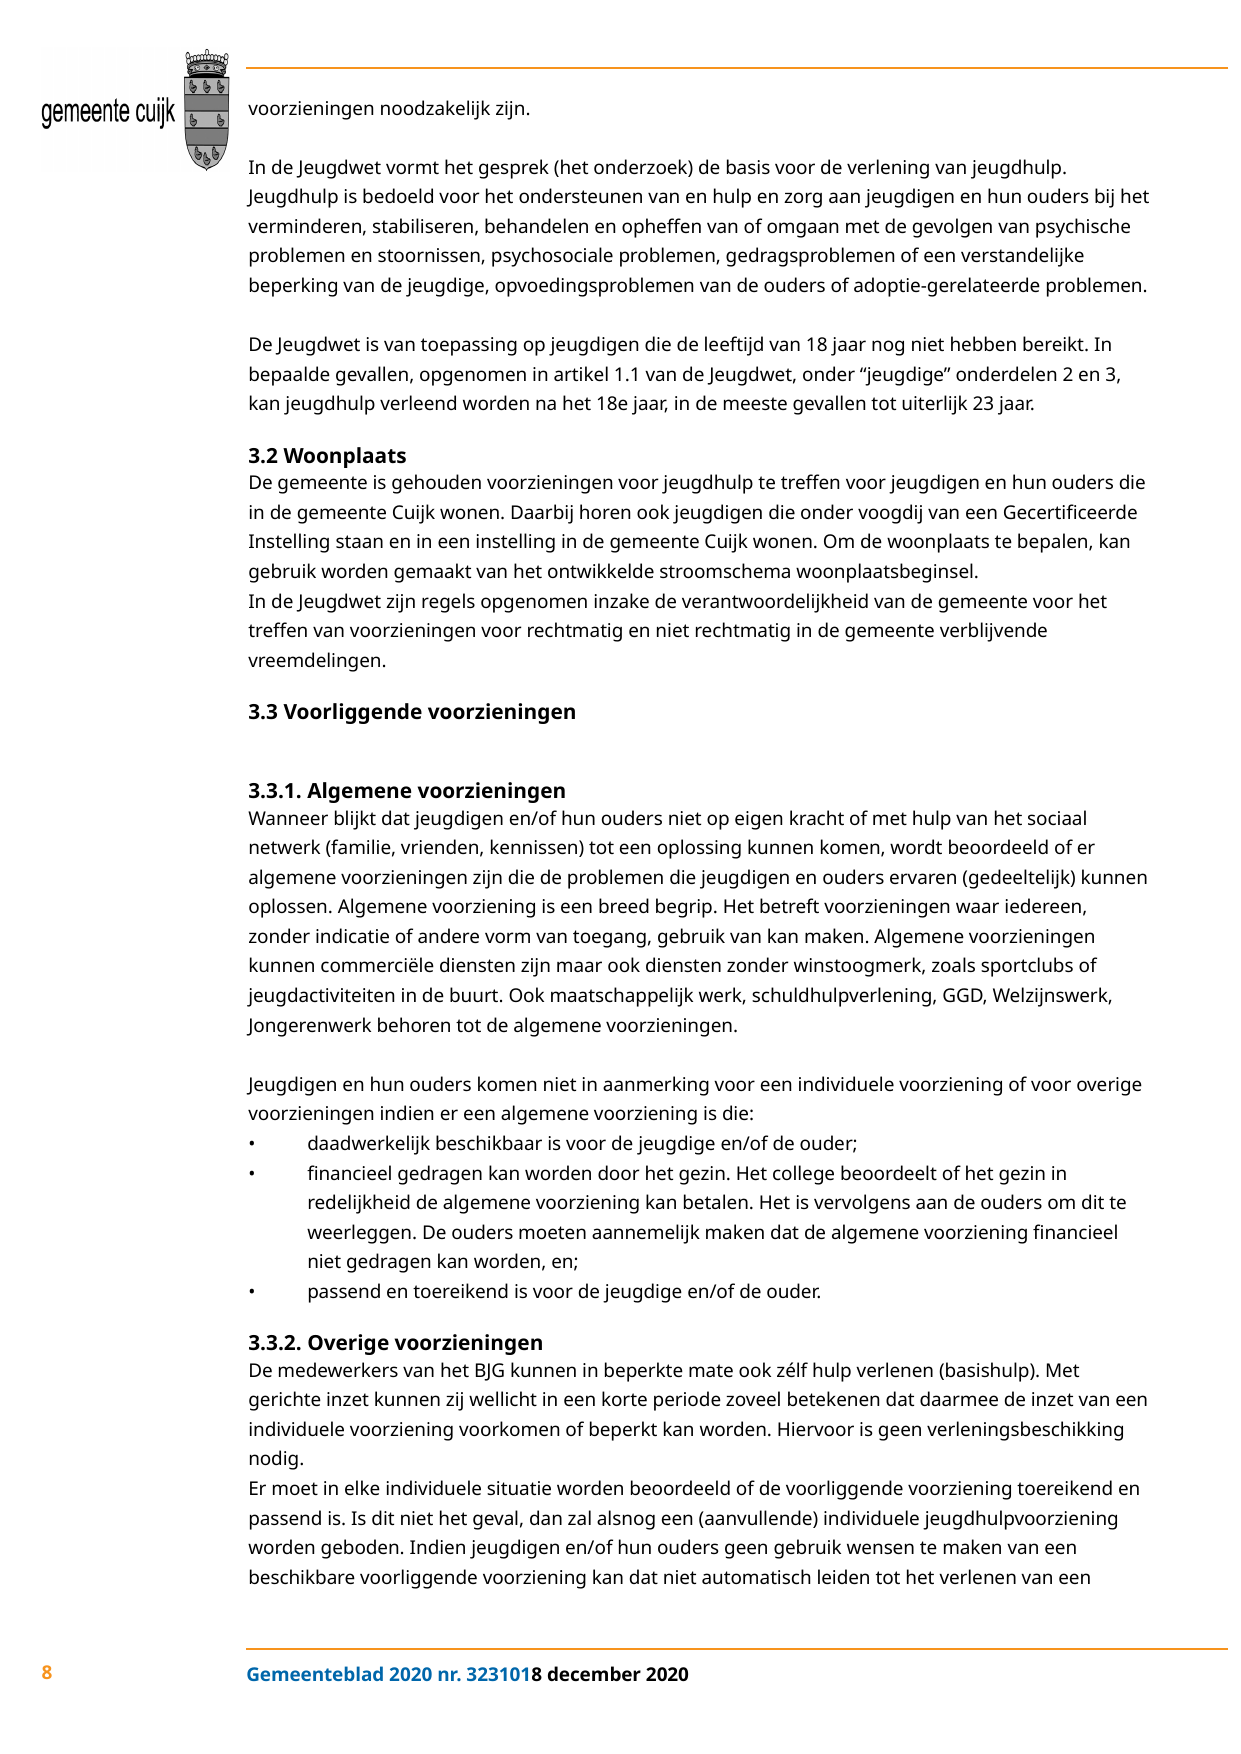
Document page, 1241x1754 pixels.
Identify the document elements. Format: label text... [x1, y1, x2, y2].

text voorzieningen noodzakelijk zijn. [248, 95, 1152, 121]
text 3.3.1. Algemene voorzieningen [248, 776, 1152, 805]
text De gemeente is gehouden voorzieningen voor jeugdhulp te treffen voor jeugdigen en hun ouders die in de gemeente Cuijk wonen. Daarbij horen ook jeugdigen die onder voogdij van een Gecertificeerde Instelling staan en in een instelling in de gemeente Cuijk wonen. Om de woonplaats te bepalen, kan gebruik worden gemaakt van het ontwikkelde stroomschema woonplaatsbeginsel. [248, 469, 1152, 584]
text Wanneer blijkt dat jeugdigen en/of hun ouders niet op eigen kracht of met hulp van het sociaal netwerk (familie, vrienden, kennissen) tot een oplossing kunnen komen, wordt beoordeeld of er algemene voorzieningen zijn die de problemen die jeugdigen en ouders ervaren (gedeeltelijk) kunnen oplossen. Algemene voorziening is een breed begrip. Het betreft voorzieningen waar iedereen, zonder indicatie of andere vorm van toegang, gebruik van kan maken. Algemene voorzieningen kunnen commerciële diensten zijn maar ook diensten zonder winstoogmerk, zoals sportclubs of jeugdactiviteiten in de buurt. Ook maatschappelijk werk, schuldhulpverlening, GGD, Welzijnswerk, Jongerenwerk behoren tot de algemene voorzieningen. [248, 805, 1152, 1037]
text De medewerkers van het BJG kunnen in beperkte mate ook zélf hulp verlenen (basishulp). Met gerichte inzet kunnen zij wellicht in een korte periode zoveel betekenen dat daarmee de inzet van een individuele voorziening voorkomen of beperkt kan worden. Hiervoor is geen verleningsbeschikking nodig. [248, 1357, 1152, 1471]
picture [41, 47, 231, 172]
text Er moet in elke individuele situatie worden beoordeeld of de voorliggende voorziening toereikend en passend is. Is dit niet het geval, dan zal alsnog een (aanvullende) individuele jeugdhulpvoorziening worden geboden. Indien jeugdigen en/of hun ouders geen gebruik wensen te maken van een beschikbare voorliggende voorziening kan dat niet automatisch leiden tot het verlenen van een [248, 1475, 1152, 1590]
text Jeugdigen en hun ouders komen niet in aanmerking voor een individuele voorziening of voor overige voorzieningen indien er een algemene voorziening is die: [248, 1071, 1152, 1126]
list passend en toereikend is voor de jeugdige en/of de ouder. [248, 1278, 1152, 1304]
text De Jeugdwet is van toepassing op jeugdigen die de leeftijd van 18 jaar nog niet hebben bereikt. In bepaalde gevallen, opgenomen in artikel 1.1 van de Jeugdwet, onder “jeugdige” onderdelen 2 en 3, kan jeugdhulp verleend worden na het 18e jaar, in de meeste gevallen tot uiterlijk 23 jaar. [248, 331, 1152, 416]
text In de Jeugdwet zijn regels opgenomen inzake de verantwoordelijkheid van de gemeente voor het treffen van voorzieningen voor rechtmatig en niet rechtmatig in de gemeente verblijvende vreemdelingen. [248, 588, 1152, 673]
list daadwerkelijk beschikbaar is voor de jeugdige en/of de ouder; [248, 1130, 1152, 1156]
text In de Jeugdwet vormt het gesprek (het onderzoek) de basis voor de verlening van jeugdhulp. Jeugdhulp is bedoeld voor het ondersteunen van en hulp en zorg aan jeugdigen en hun ouders bij het verminderen, stabiliseren, behandelen en opheffen van of omgaan met de gevolgen van psychische problemen en stoornissen, psychosociale problemen, gedragsproblemen of een verstandelijke beperking van de jeugdige, opvoedingsproblemen van de ouders of adoptie-gerelateerde problemen. [248, 154, 1152, 298]
list financieel gedragen kan worden door het gezin. Het college beoordeelt of het gezin in redelijkheid de algemene voorziening kan betalen. Het is vervolgens aan de ouders om dit te weerleggen. De ouders moeten aannemelijk maken dat de algemene voorziening financieel niet gedragen kan worden, en; [248, 1160, 1152, 1274]
text 3.3 Voorliggende voorzieningen [248, 697, 1152, 726]
text 3.2 Woonplaats [248, 441, 1152, 469]
text 3.3.2. Overige voorzieningen [248, 1328, 1152, 1357]
